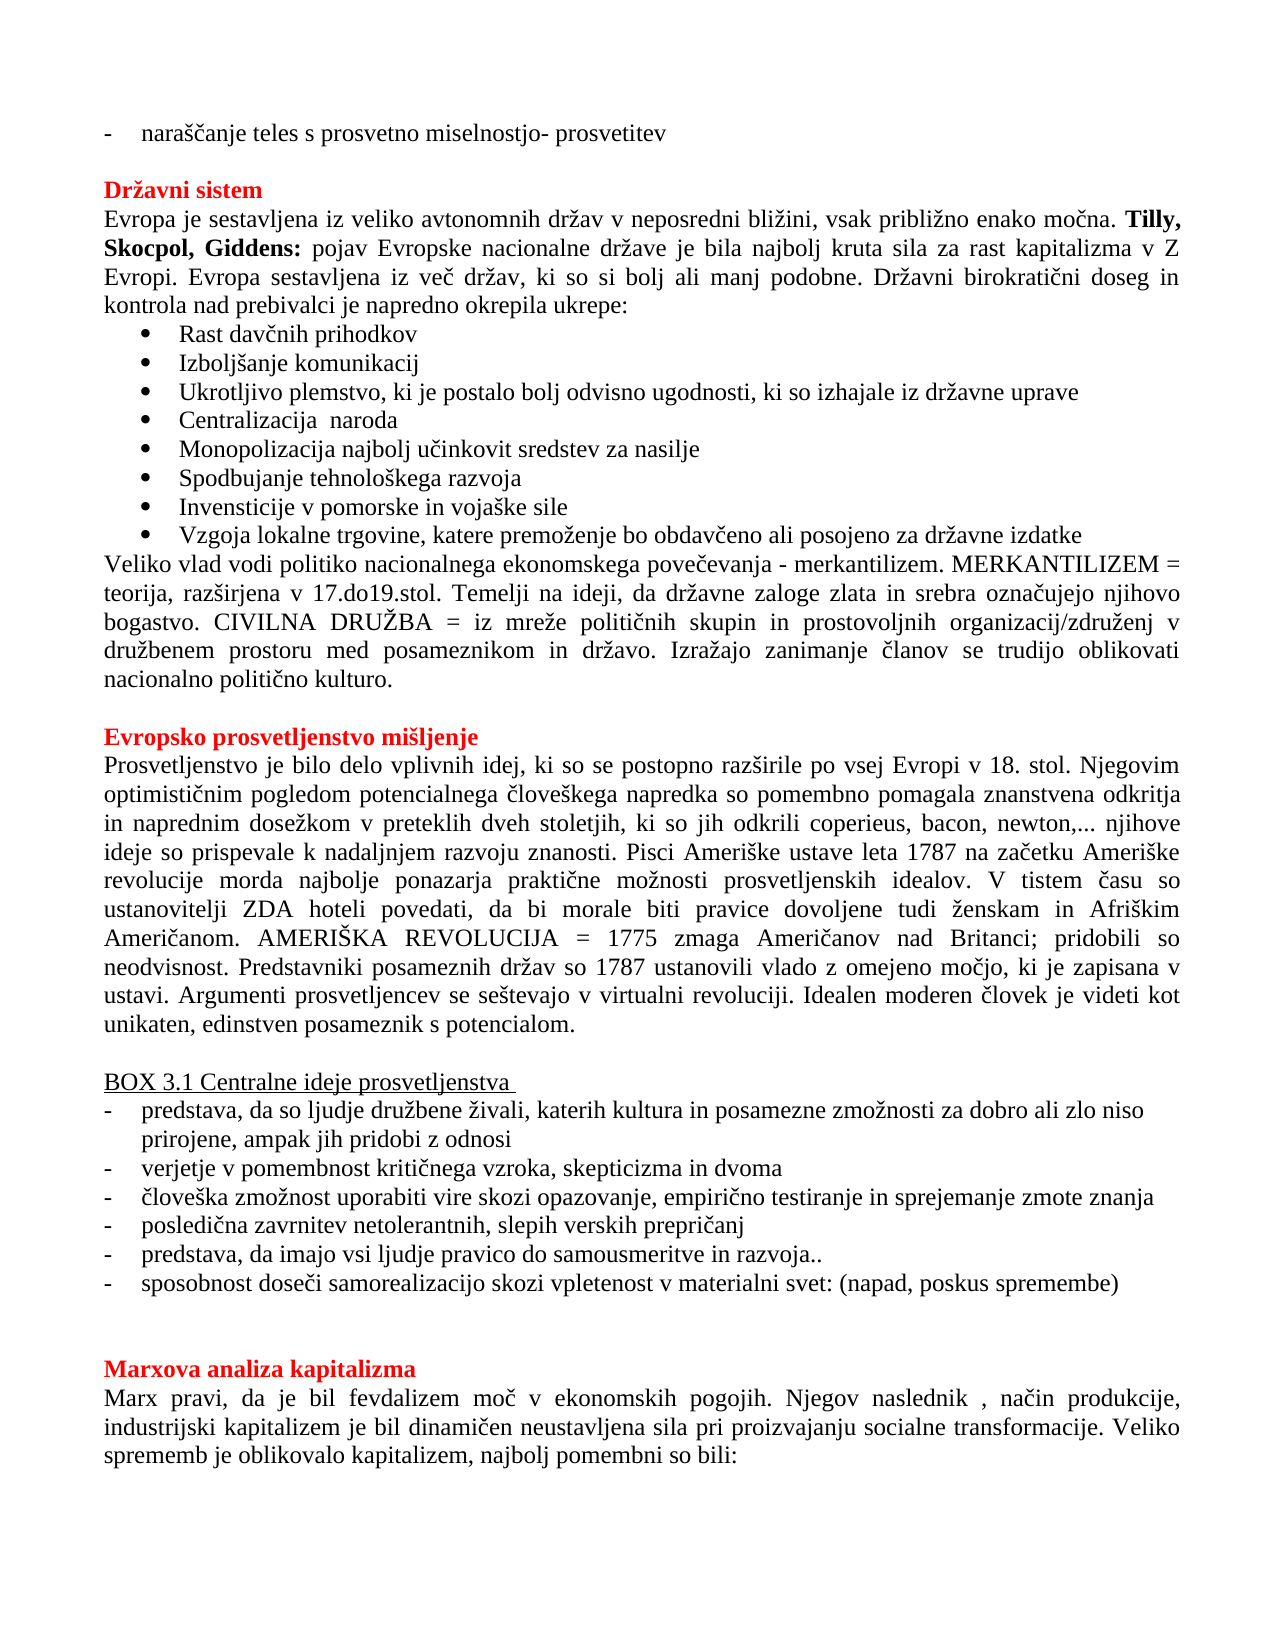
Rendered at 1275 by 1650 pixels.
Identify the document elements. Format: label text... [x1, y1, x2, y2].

text Državni sistem [103, 176, 1181, 204]
list predstava, da imajo vsi ljudje pravico do samousmeritve in razvoja.. [103, 1239, 1181, 1268]
text Evropsko prosvetljenstvo mišljenje [103, 722, 1181, 751]
list Spodbujanje tehnološkega razvoja [141, 463, 1181, 492]
text Evropa je sestavljena iz veliko avtonomnih držav v neposredni bližini, vsak približno enako močna. Tilly, Skocpol, Giddens: pojav Evropske nacionalne države je bila najbolj kruta sila za rast kapitalizma v Z Evropi. Evropa sestavljena iz več držav, ki so si bolj ali manj podobne. Državni birokratični doseg in kontrola nad prebivalci je napredno okrepila ukrepe: [103, 204, 1181, 319]
list sposobnost doseči samorealizacijo skozi vpletenost v materialni svet: (napad, poskus spremembe) [103, 1268, 1181, 1297]
list Izboljšanje komunikacij [141, 348, 1181, 377]
list Invensticije v pomorske in vojaške sile [141, 492, 1181, 521]
list Vzgoja lokalne trgovine, katere premoženje bo obdavčeno ali posojeno za državne izdatke [141, 521, 1181, 549]
list predstava, da so ljudje družbene živali, katerih kultura in posamezne zmožnosti za dobro ali zlo niso prirojene, ampak jih pridobi z odnosi [103, 1096, 1181, 1153]
list Monopolizacija najbolj učinkovit sredstev za nasilje [141, 434, 1181, 463]
text Prosvetljenstvo je bilo delo vplivnih idej, ki so se postopno razširile po vsej Evropi v 18. stol. Njegovim optimističnim pogledom potencialnega človeškega napredka so pomembno pomagala znanstvena odkritja in naprednim dosežkom v preteklih dveh stoletjih, ki so jih odkrili coperieus, bacon, newton,... njihove ideje so prispevale k nadaljnjem razvoju znanosti. Pisci Ameriške ustave leta 1787 na začetku Ameriške revolucije morda najbolje ponazarja praktične možnosti prosvetljenskih idealov. V tistem času so ustanovitelji ZDA hoteli povedati, da bi morale biti pravice dovoljene tudi ženskam in Afriškim Američanom. AMERIŠKA REVOLUCIJA = 1775 zmaga Američanov nad Britanci; pridobili so neodvisnost. Predstavniki posameznih držav so 1787 ustanovili vlado z omejeno močjo, ki je zapisana v ustavi. Argumenti prosvetljencev se seštevajo v virtualni revoluciji. Idealen moderen človek je videti kot unikaten, edinstven posameznik s potencialom. [103, 751, 1181, 1038]
list Centralizacija naroda [141, 406, 1181, 434]
list človeška zmožnost uporabiti vire skozi opazovanje, empirično testiranje in sprejemanje zmote znanja [103, 1182, 1181, 1211]
text Marx pravi, da je bil fevdalizem moč v ekonomskih pogojih. Njegov naslednik , način produkcije, industrijski kapitalizem je bil dinamičen neustavljena sila pri proizvajanju socialne transformacije. Veliko sprememb je oblikovalo kapitalizem, najbolj pomembni so bili: [103, 1383, 1181, 1469]
text Veliko vlad vodi politiko nacionalnega ekonomskega povečevanja - merkantilizem. MERKANTILIZEM = teorija, razširjena v 17.do19.stol. Temelji na ideji, da državne zaloge zlata in srebra označujejo njihovo bogastvo. CIVILNA DRUŽBA = iz mreže političnih skupin in prostovoljnih organizacij/združenj v družbenem prostoru med posameznikom in državo. Izražajo zanimanje članov se trudijo oblikovati nacionalno politično kulturo. [103, 549, 1181, 693]
text BOX 3.1 Centralne ideje prosvetljenstva [103, 1067, 1181, 1096]
list Ukrotljivo plemstvo, ki je postalo bolj odvisno ugodnosti, ki so izhajale iz državne uprave [141, 377, 1181, 406]
list verjetje v pomembnost kritičnega vzroka, skepticizma in dvoma [103, 1153, 1181, 1182]
list Rast davčnih prihodkov [141, 319, 1181, 348]
list posledična zavrnitev netolerantnih, slepih verskih prepričanj [103, 1211, 1181, 1239]
list naraščanje teles s prosvetno miselnostjo- prosvetitev [103, 118, 1181, 147]
text Marxova analiza kapitalizma [103, 1354, 1181, 1383]
